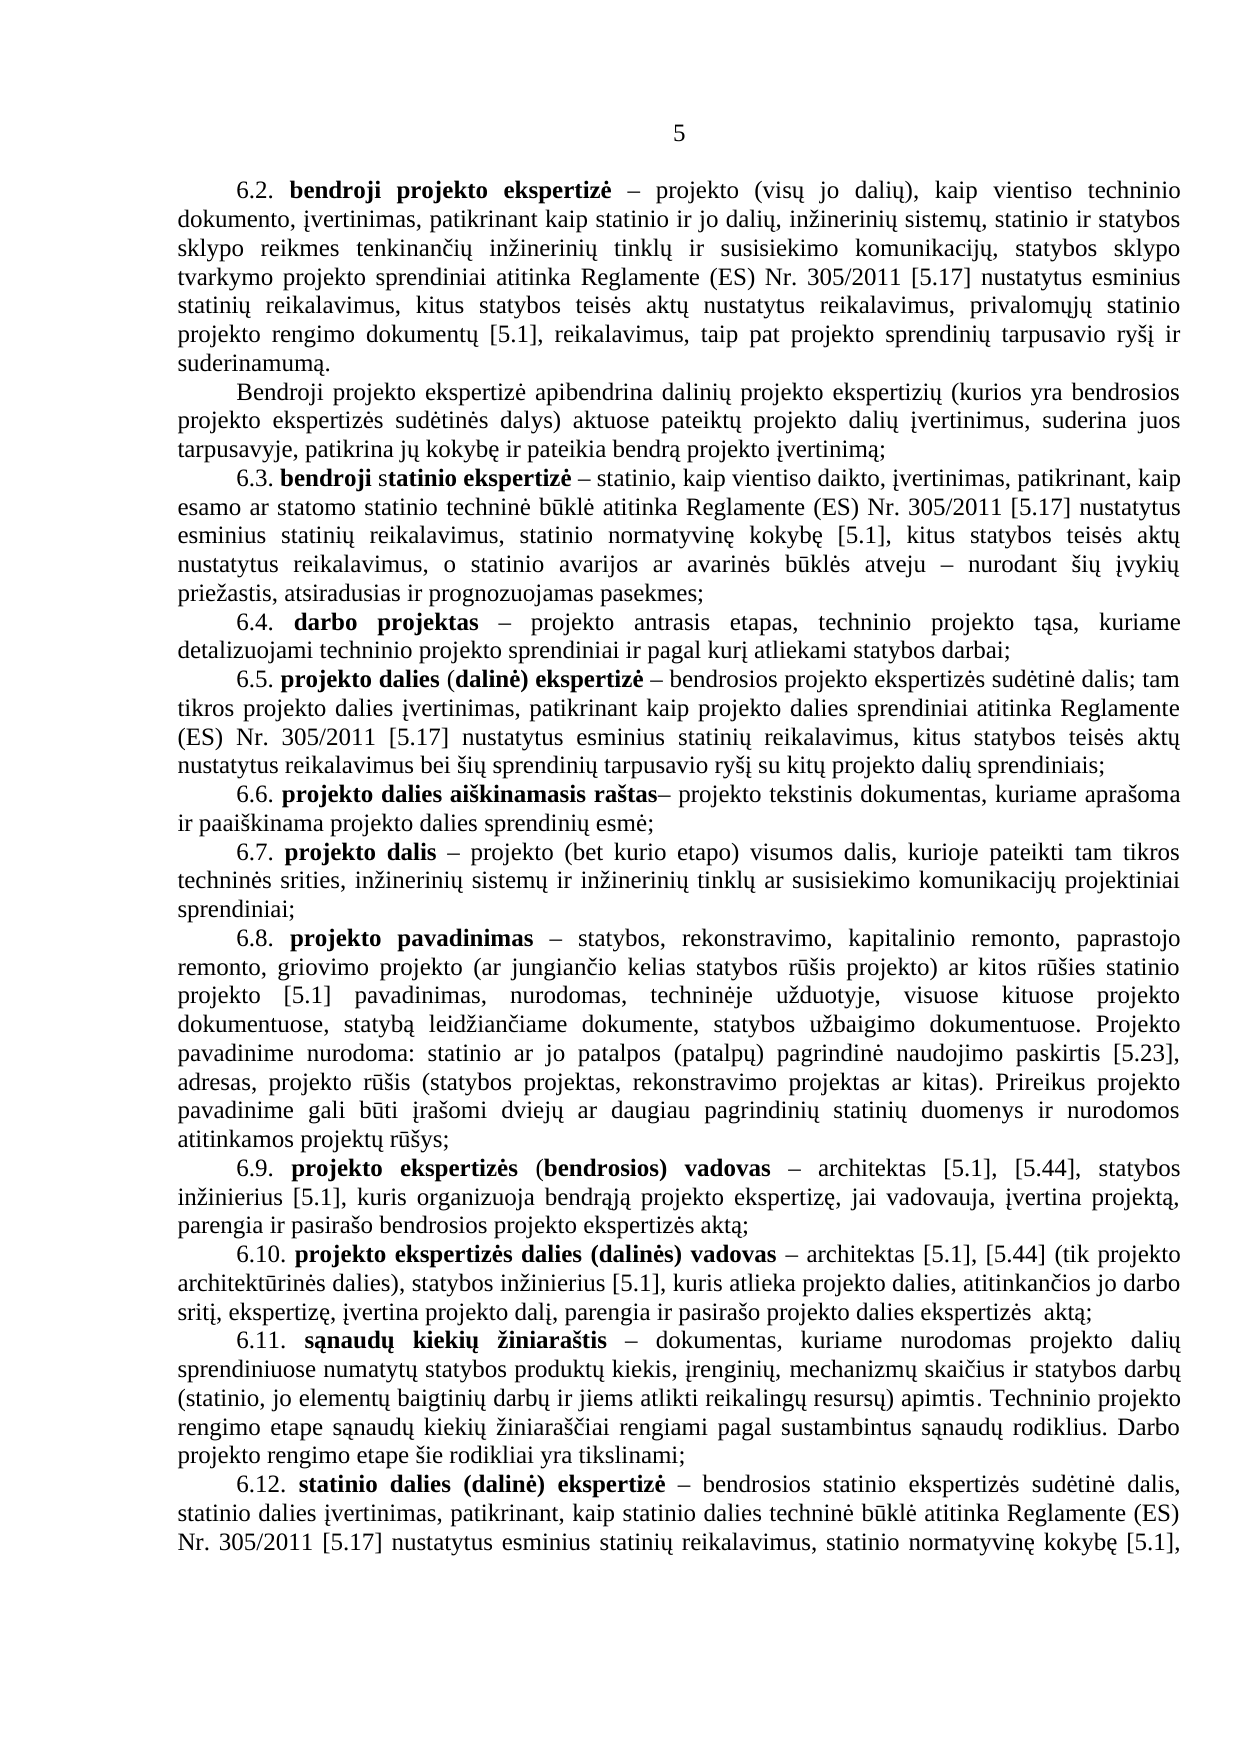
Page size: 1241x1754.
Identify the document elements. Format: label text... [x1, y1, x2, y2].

text 6.5. projekto dalies (dalinė) ekspertizė – bendrosios projekto ekspertizės sudėtinė dalis; tam tikros projekto dalies įvertinimas, patikrinant kaip projekto dalies sprendiniai atitinka Reglamente (ES) Nr. 305/2011 [5.17] nustatytus esminius statinių reikalavimus, kitus statybos teisės aktų nustatytus reikalavimus bei šių sprendinių tarpusavio ryšį su kitų projekto dalių sprendiniais; [177, 664, 1181, 779]
text 6.12. statinio dalies (dalinė) ekspertizė – bendrosios statinio ekspertizės sudėtinė dalis, statinio dalies įvertinimas, patikrinant, kaip statinio dalies techninė būklė atitinka Reglamente (ES) Nr. 305/2011 [5.17] nustatytus esminius statinių reikalavimus, statinio normatyvinę kokybę [5.1], [177, 1469, 1181, 1556]
text 6.4. darbo projektas – projekto antrasis etapas, techninio projekto tąsa, kuriame detalizuojami techninio projekto sprendiniai ir pagal kurį atliekami statybos darbai; [177, 607, 1181, 664]
text Bendroji projekto ekspertizė apibendrina dalinių projekto ekspertizių (kurios yra bendrosios projekto ekspertizės sudėtinės dalys) aktuose pateiktų projekto dalių įvertinimus, suderina juos tarpusavyje, patikrina jų kokybę ir pateikia bendrą projekto įvertinimą; [177, 377, 1181, 463]
text 6.3. bendroji statinio ekspertizė – statinio, kaip vientiso daikto, įvertinimas, patikrinant, kaip esamo ar statomo statinio techninė būklė atitinka Reglamente (ES) Nr. 305/2011 [5.17] nustatytus esminius statinių reikalavimus, statinio normatyvinę kokybę [5.1], kitus statybos teisės aktų nustatytus reikalavimus, o statinio avarijos ar avarinės būklės atveju – nurodant šių įvykių priežastis, atsiradusias ir prognozuojamas pasekmes; [177, 463, 1181, 607]
text 6.7. projekto dalis – projekto (bet kurio etapo) visumos dalis, kurioje pateikti tam tikros techninės srities, inžinerinių sistemų ir inžinerinių tinklų ar susisiekimo komunikacijų projektiniai sprendiniai; [177, 837, 1181, 923]
text 6.8. projekto pavadinimas – statybos, rekonstravimo, kapitalinio remonto, paprastojo remonto, griovimo projekto (ar jungiančio kelias statybos rūšis projekto) ar kitos rūšies statinio projekto [5.1] pavadinimas, nurodomas, techninėje užduotyje, visuose kituose projekto dokumentuose, statybą leidžiančiame dokumente, statybos užbaigimo dokumentuose. Projekto pavadinime nurodoma: statinio ar jo patalpos (patalpų) pagrindinė naudojimo paskirtis [5.23], adresas, projekto rūšis (statybos projektas, rekonstravimo projektas ar kitas). Prireikus projekto pavadinime gali būti įrašomi dviejų ar daugiau pagrindinių statinių duomenys ir nurodomos atitinkamos projektų rūšys; [177, 923, 1181, 1153]
text 6.11. sąnaudų kiekių žiniaraštis – dokumentas, kuriame nurodomas projekto dalių sprendiniuose numatytų statybos produktų kiekis, įrenginių, mechanizmų skaičius ir statybos darbų (statinio, jo elementų baigtinių darbų ir jiems atlikti reikalingų resursų) apimtis. Techninio projekto rengimo etape sąnaudų kiekių žiniaraščiai rengiami pagal sustambintus sąnaudų rodiklius. Darbo projekto rengimo etape šie rodikliai yra tikslinami; [177, 1326, 1181, 1469]
text 6.9. projekto ekspertizės (bendrosios) vadovas – architektas [5.1], [5.44], statybos inžinierius [5.1], kuris organizuoja bendrąją projekto ekspertizę, jai vadovauja, įvertina projektą, parengia ir pasirašo bendrosios projekto ekspertizės aktą; [177, 1153, 1181, 1239]
text 6.2. bendroji projekto ekspertizė – projekto (visų jo dalių), kaip vientiso techninio dokumento, įvertinimas, patikrinant kaip statinio ir jo dalių, inžinerinių sistemų, statinio ir statybos sklypo reikmes tenkinančių inžinerinių tinklų ir susisiekimo komunikacijų, statybos sklypo tvarkymo projekto sprendiniai atitinka Reglamente (ES) Nr. 305/2011 [5.17] nustatytus esminius statinių reikalavimus, kitus statybos teisės aktų nustatytus reikalavimus, privalomųjų statinio projekto rengimo dokumentų [5.1], reikalavimus, taip pat projekto sprendinių tarpusavio ryšį ir suderinamumą. [177, 176, 1181, 377]
text 6.6. projekto dalies aiškinamasis raštas– projekto tekstinis dokumentas, kuriame aprašoma ir paaiškinama projekto dalies sprendinių esmė; [177, 779, 1181, 837]
text 6.10. projekto ekspertizės dalies (dalinės) vadovas – architektas [5.1], [5.44] (tik projekto architektūrinės dalies), statybos inžinierius [5.1], kuris atlieka projekto dalies, atitinkančios jo darbo sritį, ekspertizę, įvertina projekto dalį, parengia ir pasirašo projekto dalies ekspertizės aktą; [177, 1239, 1181, 1326]
